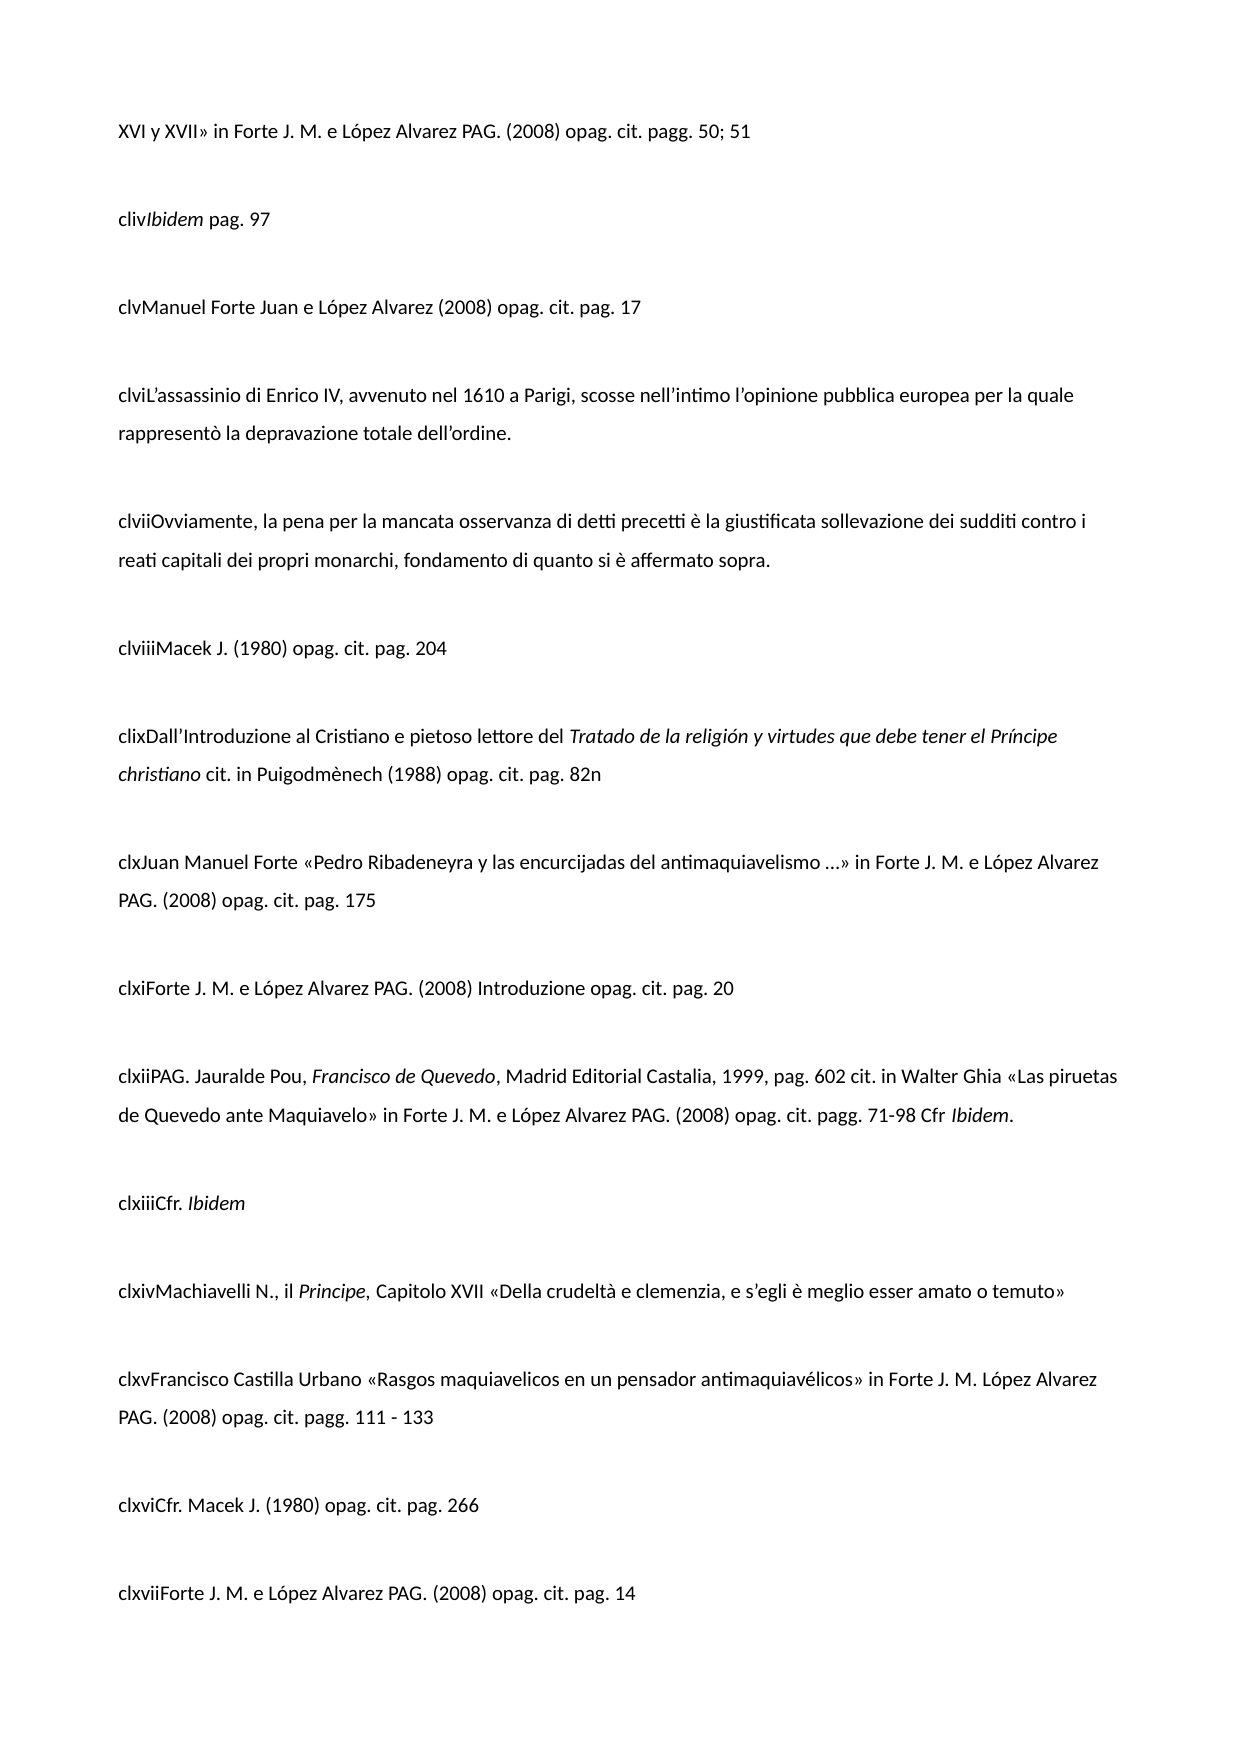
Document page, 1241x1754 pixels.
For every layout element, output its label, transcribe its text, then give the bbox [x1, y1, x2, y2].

text Forte J. M. e López Alvarez PAG. (2008) opag. cit. pag. 14 [118, 1581, 1122, 1606]
text Manuel Forte Juan e López Alvarez (2008) opag. cit. pag. 17 [118, 294, 1122, 320]
text Machiavelli N., il Principe, Capitolo XVII «Della crudeltà e clemenzia, e s’egli è meglio esser amato o temuto» [118, 1278, 1122, 1303]
text Ibidem pag. 97 [118, 206, 1122, 232]
text Forte J. M. e López Alvarez PAG. (2008) Introduzione opag. cit. pag. 20 [118, 976, 1122, 1001]
text Francisco Castilla Urbano «Rasgos maquiavelicos en un pensador antimaquiavélicos» in Forte J. M. López Alvarez PAG. (2008) opag. cit. pagg. 111 - 133 [118, 1366, 1122, 1430]
text Macek J. (1980) opag. cit. pag. 204 [118, 635, 1122, 660]
text Ovviamente, la pena per la mancata osservanza di detti precetti è la giustificata sollevazione dei sudditi contro i reati capitali dei propri monarchi, fondamento di quanto si è affermato sopra. [118, 509, 1122, 572]
text Cfr. Macek J. (1980) opag. cit. pag. 266 [118, 1492, 1122, 1518]
text PAG. Jauralde Pou, Francisco de Quevedo, Madrid Editorial Castalia, 1999, pag. 602 cit. in Walter Ghia «Las piruetas de Quevedo ante Maquiavelo» in Forte J. M. e López Alvarez PAG. (2008) opag. cit. pagg. 71-98 Cfr Ibidem. [118, 1064, 1122, 1127]
text Juan Manuel Forte «Pedro Ribadeneyra y las encurcijadas del antimaquiavelismo …» in Forte J. M. e López Alvarez PAG. (2008) opag. cit. pag. 175 [118, 849, 1122, 913]
text L’assassinio di Enrico IV, avvenuto nel 1610 a Parigi, scosse nell’intimo l’opinione pubblica europea per la quale rappresentò la depravazione totale dell’ordine. [118, 382, 1122, 446]
text Dall’Introduzione al Cristiano e pietoso lettore del Tratado de la religión y virtudes que debe tener el Príncipe christiano cit. in Puigodmènech (1988) opag. cit. pag. 82n [118, 723, 1122, 787]
text Cfr. Ibidem [118, 1190, 1122, 1215]
text XVI y XVII» in Forte J. M. e López Alvarez PAG. (2008) opag. cit. pagg. 50; 51 [118, 118, 1122, 143]
